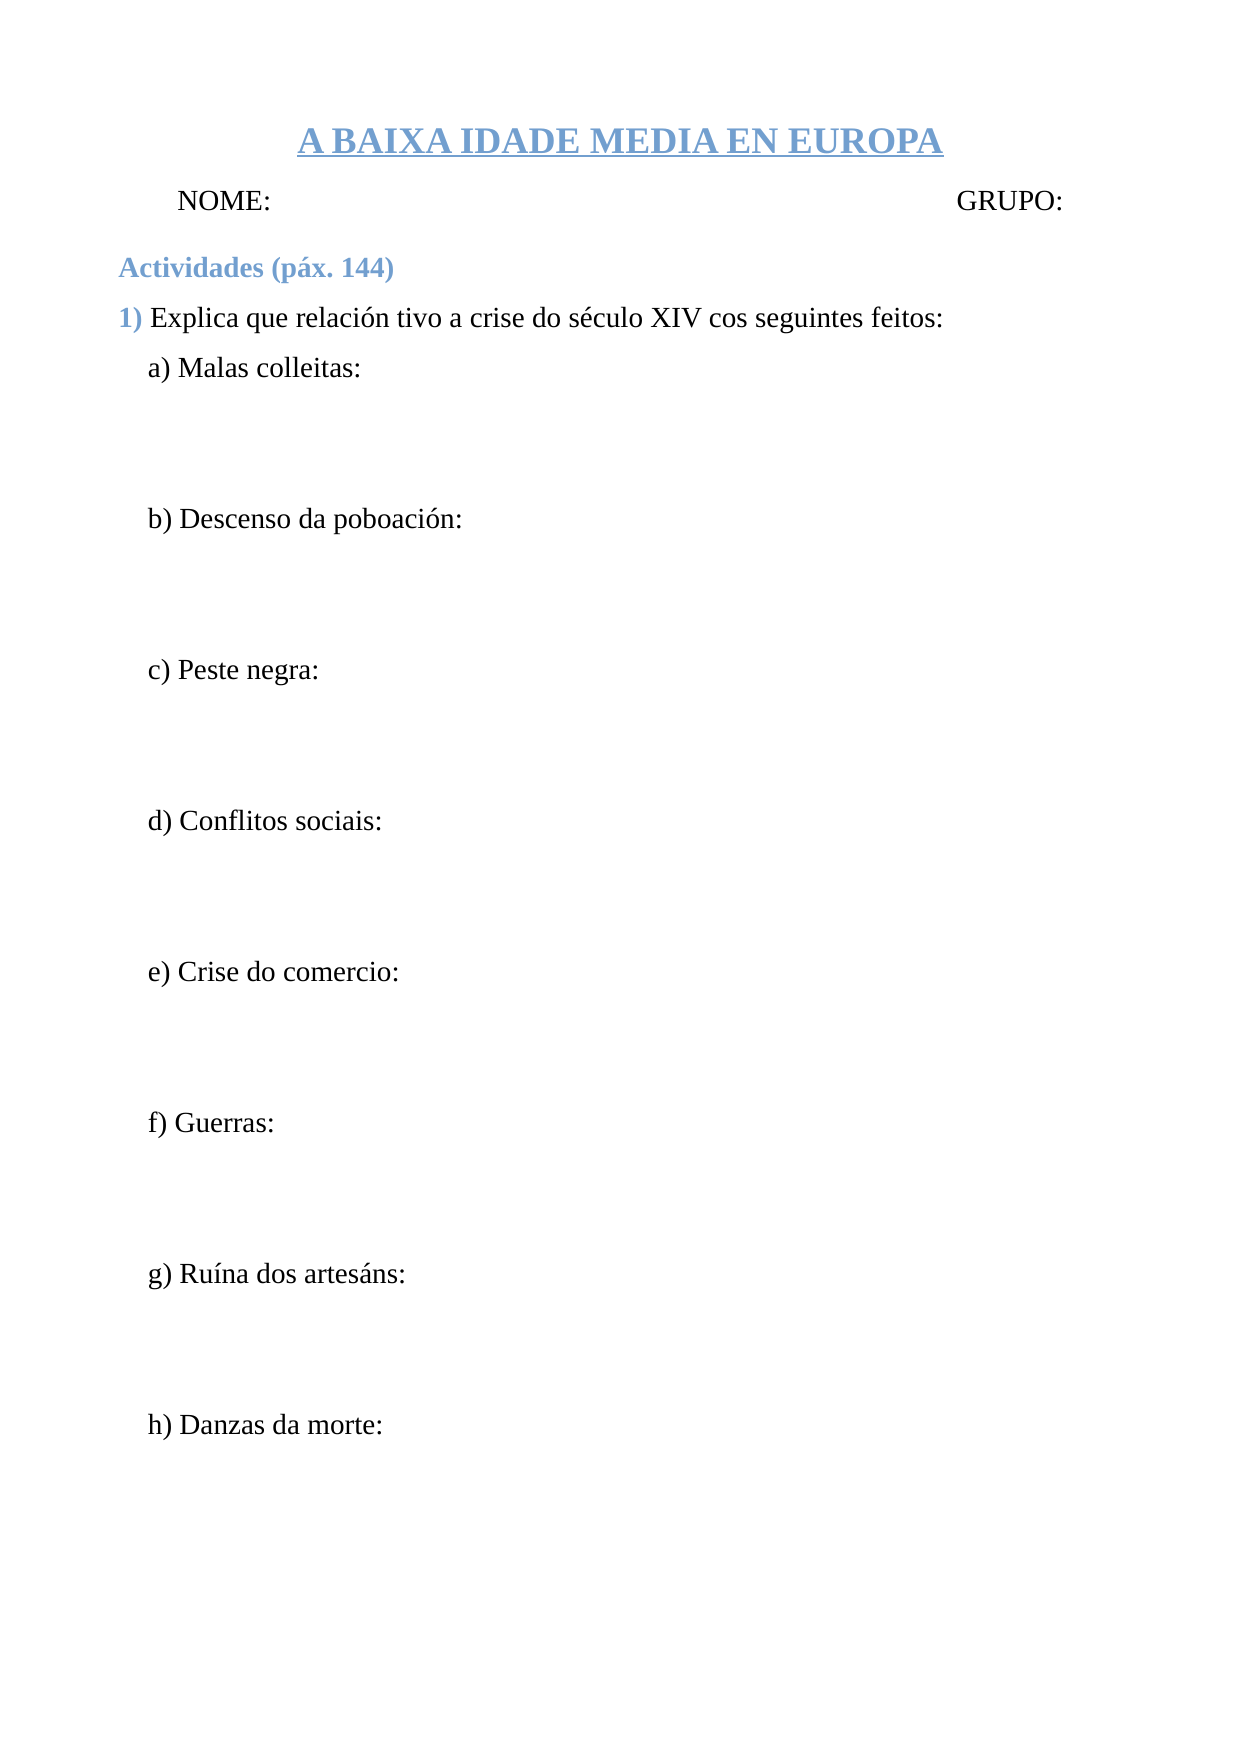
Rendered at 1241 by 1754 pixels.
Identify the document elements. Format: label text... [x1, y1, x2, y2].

text g) Ruína dos artesáns: [148, 1256, 1122, 1290]
text d) Conflitos sociais: [148, 803, 1122, 837]
text Actividades (páx. 144) [118, 250, 1122, 283]
text h) Danzas da morte: [148, 1407, 1122, 1441]
text a) Malas colleitas: [148, 351, 1122, 384]
text 1) Explica que relación tivo a crise do século XIV cos seguintes feitos: [118, 300, 1122, 334]
text NOME: GRUPO: [118, 183, 1122, 216]
text c) Peste negra: [148, 652, 1122, 686]
text b) Descenso da poboación: [148, 501, 1122, 535]
text A BAIXA IDADE MEDIA EN EUROPA [118, 118, 1122, 161]
text e) Crise do comercio: [148, 954, 1122, 988]
text f) Guerras: [148, 1105, 1122, 1139]
